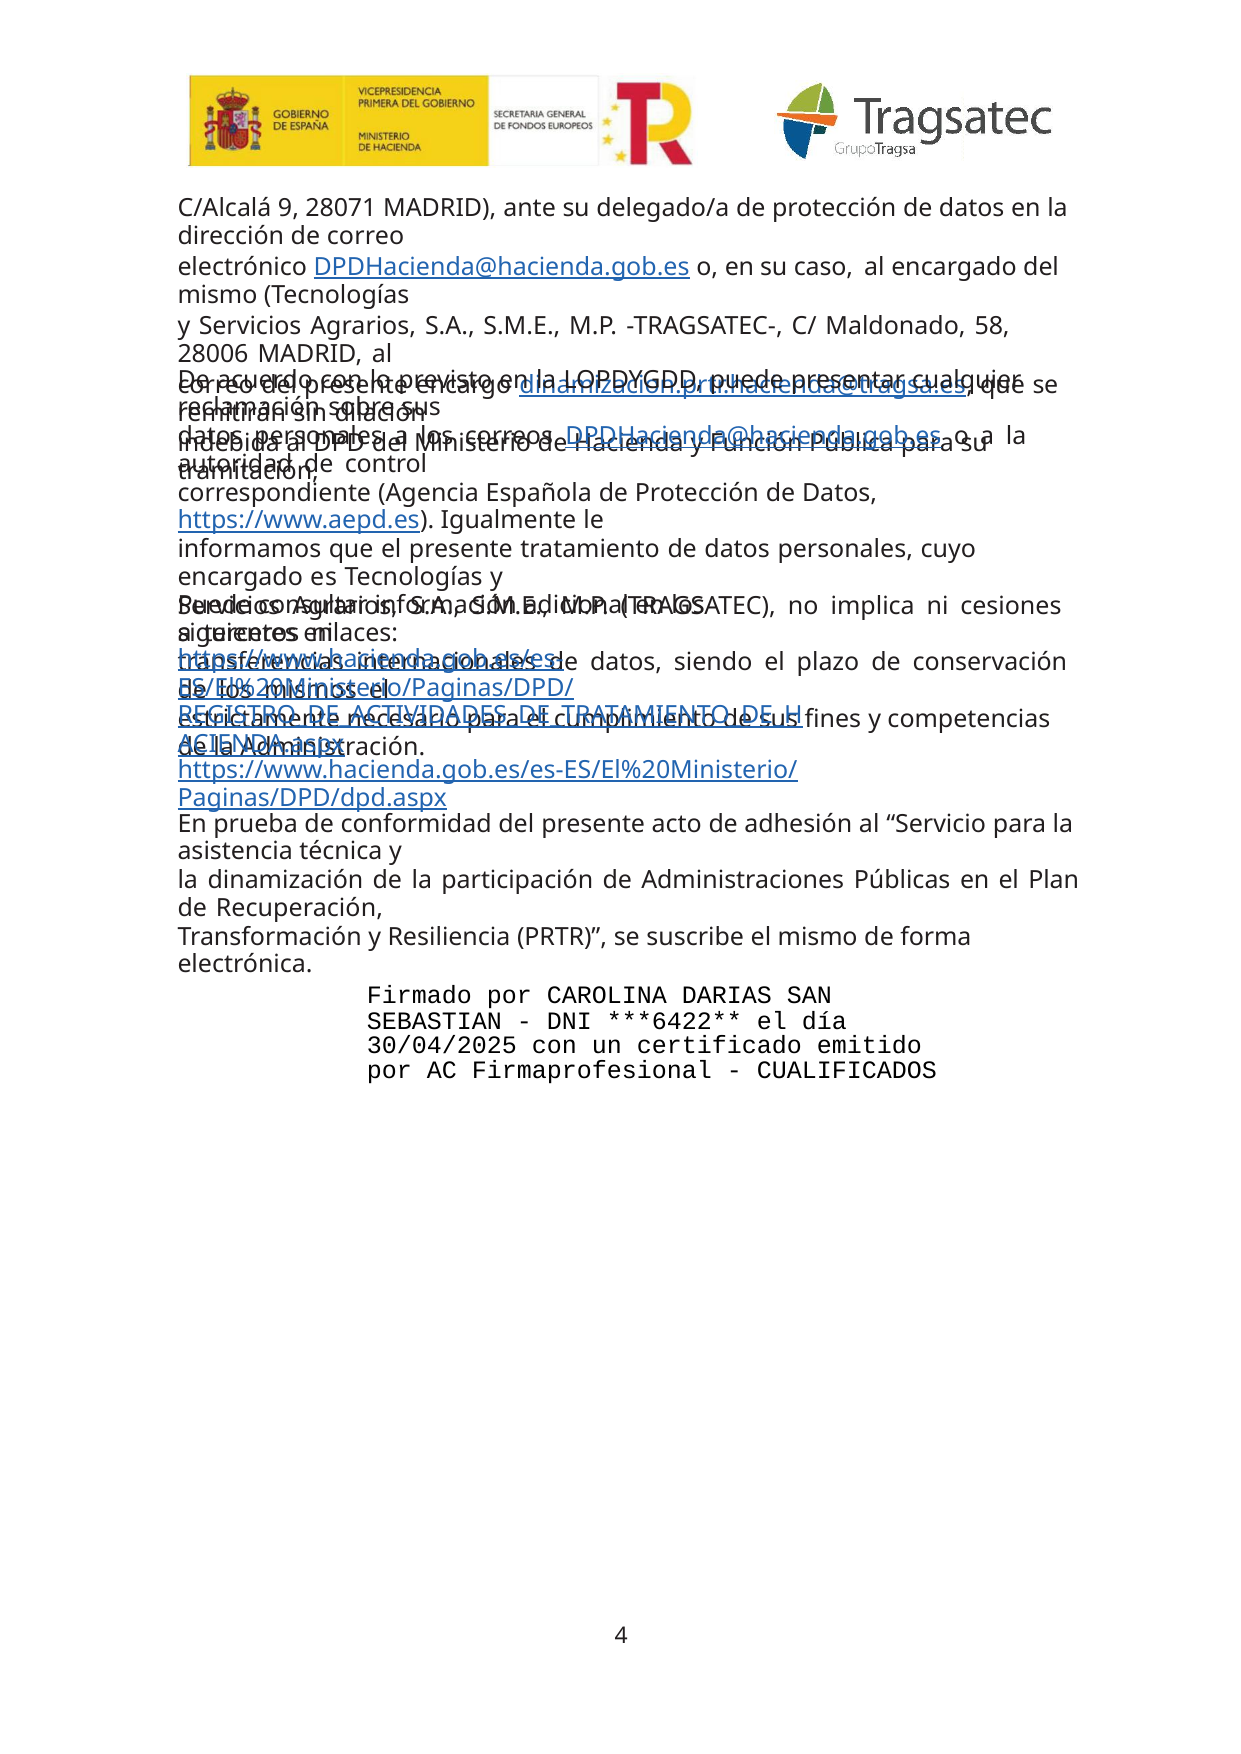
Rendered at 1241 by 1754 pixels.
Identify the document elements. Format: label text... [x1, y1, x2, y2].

text Transformación y Resiliencia (PRTR)”, se suscribe el mismo de forma electrónica. [177, 923, 1085, 978]
text ACIENDA.aspx [177, 731, 1075, 758]
text electrónico DPDHacienda@hacienda.gob.es o, en su caso, al encargado del mismo (Tecnologías [177, 253, 1087, 309]
text SEBASTIAN - DNI ***6422** el día [367, 1009, 872, 1031]
text informamos que el presente tratamiento de datos personales, cuyo encargado es Tecnologías y [177, 535, 1086, 591]
text 3 [367, 1031, 382, 1056]
text https://www.hacienda.gob.es/es- [177, 645, 1075, 673]
text En prueba de conformidad del presente acto de adhesión al “Servicio para la asistencia técnica y [177, 810, 1085, 865]
text De acuerdo con lo previsto en la LOPDYGDD, puede presentar cualquier reclamación sobre sus [177, 366, 1086, 421]
text Firmado por CAROLINA DARIAS SAN [367, 981, 872, 1009]
text datos personales a los correos DPDHacienda@hacienda.gob.es o a la autoridad de control [177, 422, 1086, 478]
picture [186, 73, 698, 168]
text transferencias internacionales de datos, siendo el plazo de conservación de los mismos el [800, 648, 1086, 704]
text C/Alcalá 9, 28071 MADRID), ante su delegado/a de protección de datos en la dirección de correo [177, 194, 1087, 250]
text correspondiente (Agencia Española de Protección de Datos, https://www.aepd.es). Igualmente le [177, 479, 1086, 534]
text Puede consultar información adicional en los siguientes enlaces: [177, 591, 788, 645]
picture [774, 80, 1053, 161]
text la dinamización de la participación de Administraciones Públicas en el Plan de Recuperación, [177, 866, 1085, 922]
text https://www.hacienda.gob.es/es-ES/El%20Ministerio/Paginas/DPD/dpd.aspx [177, 756, 896, 810]
text Servicios Agrarios, S.A., S.M.E., M.P. (TRAGSATEC), no implica ni cesiones a terceros ni [788, 592, 1086, 647]
text ES/El%20Ministerio/Paginas/DPD/REGISTRO_DE_ACTIVIDADES_DE_TRATAMIENTO_DE_H [177, 674, 1075, 729]
text 4 [614, 1626, 651, 1648]
text estrictamente necesario para el cumplimiento de sus fines y competencias de la Administración. [896, 705, 1086, 761]
text 0/04/2025 con un certificado emitido [382, 1031, 947, 1056]
text por AC Firmaprofesional - CUALIFICADOS [367, 1056, 962, 1084]
text y Servicios Agrarios, S.A., S.M.E., M.P. -TRAGSATEC-, C/ Maldonado, 58, 28006 MADRID, al [177, 312, 1087, 368]
